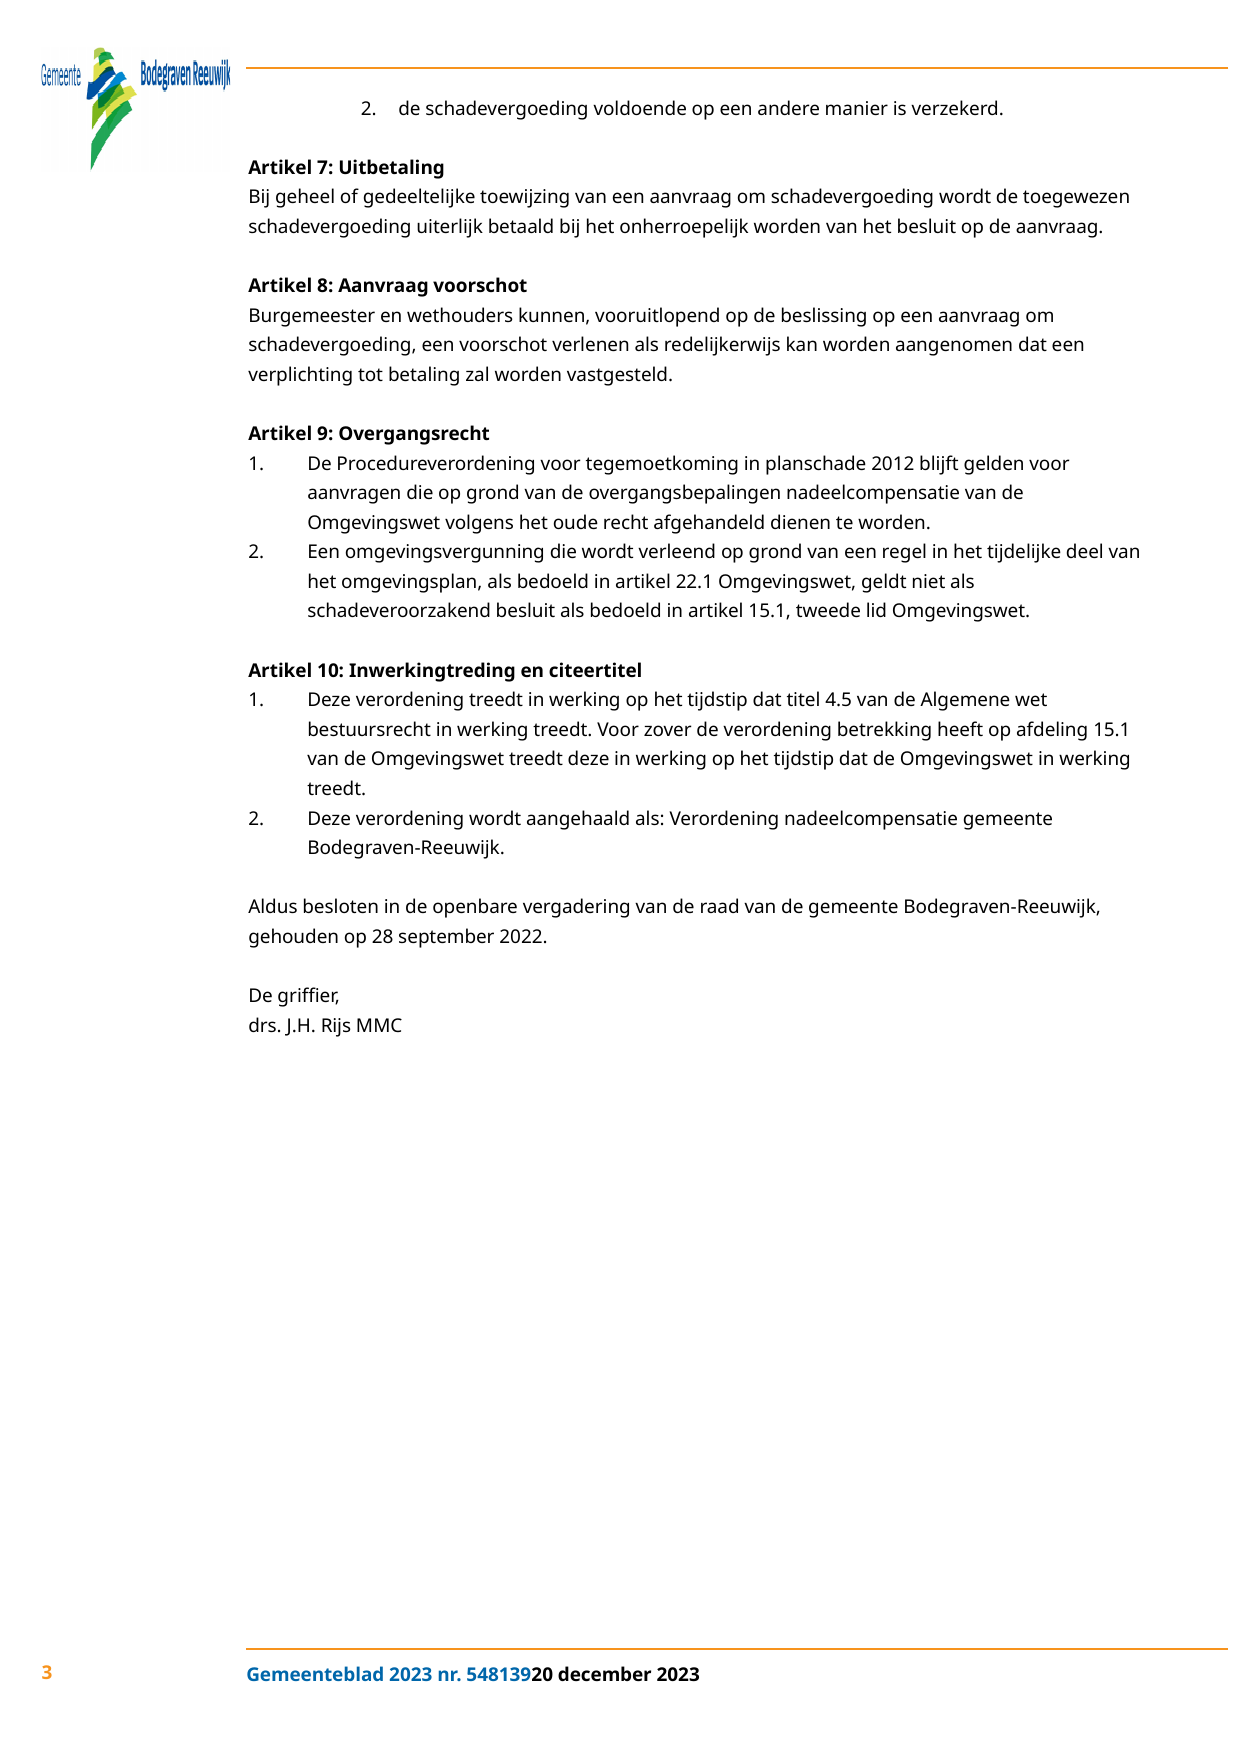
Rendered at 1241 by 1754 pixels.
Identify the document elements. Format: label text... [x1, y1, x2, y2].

text Aldus besloten in de openbare vergadering van de raad van de gemeente Bodegraven-Reeuwijk, gehouden op 28 september 2022. [248, 893, 1152, 949]
text drs. J.H. Rijs MMC [248, 1012, 1152, 1038]
text Artikel 10: Inwerkingtreding en citeertitel [248, 657, 1152, 683]
list Een omgevingsvergunning die wordt verleend op grond van een regel in het tijdelijke deel van het omgevingsplan, als bedoeld in artikel 22.1 Omgevingswet, geldt niet als schadeveroorzakend besluit als bedoeld in artikel 15.1, tweede lid Omgevingswet. [248, 538, 1152, 623]
text Bij geheel of gedeeltelijke toewijzing van een aanvraag om schadevergoeding wordt de toegewezen schadevergoeding uiterlijk betaald bij het onherroepelijk worden van het besluit op de aanvraag. [248, 183, 1152, 239]
list Deze verordening wordt aangehaald als: Verordening nadeelcompensatie gemeente Bodegraven-Reeuwijk. [248, 805, 1152, 860]
list de schadevergoeding voldoende op een andere manier is verzekerd. [361, 95, 1152, 121]
text Artikel 7: Uitbetaling [248, 154, 1152, 180]
list Deze verordening treedt in werking op het tijdstip dat titel 4.5 van de Algemene wet bestuursrecht in werking treedt. Voor zover de verordening betrekking heeft op afdeling 15.1 van de Omgevingswet treedt deze in werking op het tijdstip dat de Omgevingswet in werking treedt. [248, 686, 1152, 801]
list De Procedureverordening voor tegemoetkoming in planschade 2012 blijft gelden voor aanvragen die op grond van de overgangsbepalingen nadeelcompensatie van de Omgevingswet volgens het oude recht afgehandeld dienen te worden. [248, 450, 1152, 535]
picture [41, 47, 231, 172]
text Artikel 9: Overgangsrecht [248, 420, 1152, 446]
text Burgemeester en wethouders kunnen, vooruitlopend op de beslissing op een aanvraag om schadevergoeding, een voorschot verlenen als redelijkerwijs kan worden aangenomen dat een verplichting tot betaling zal worden vastgesteld. [248, 302, 1152, 387]
text Artikel 8: Aanvraag voorschot [248, 272, 1152, 298]
text De griffier, [248, 982, 1152, 1008]
